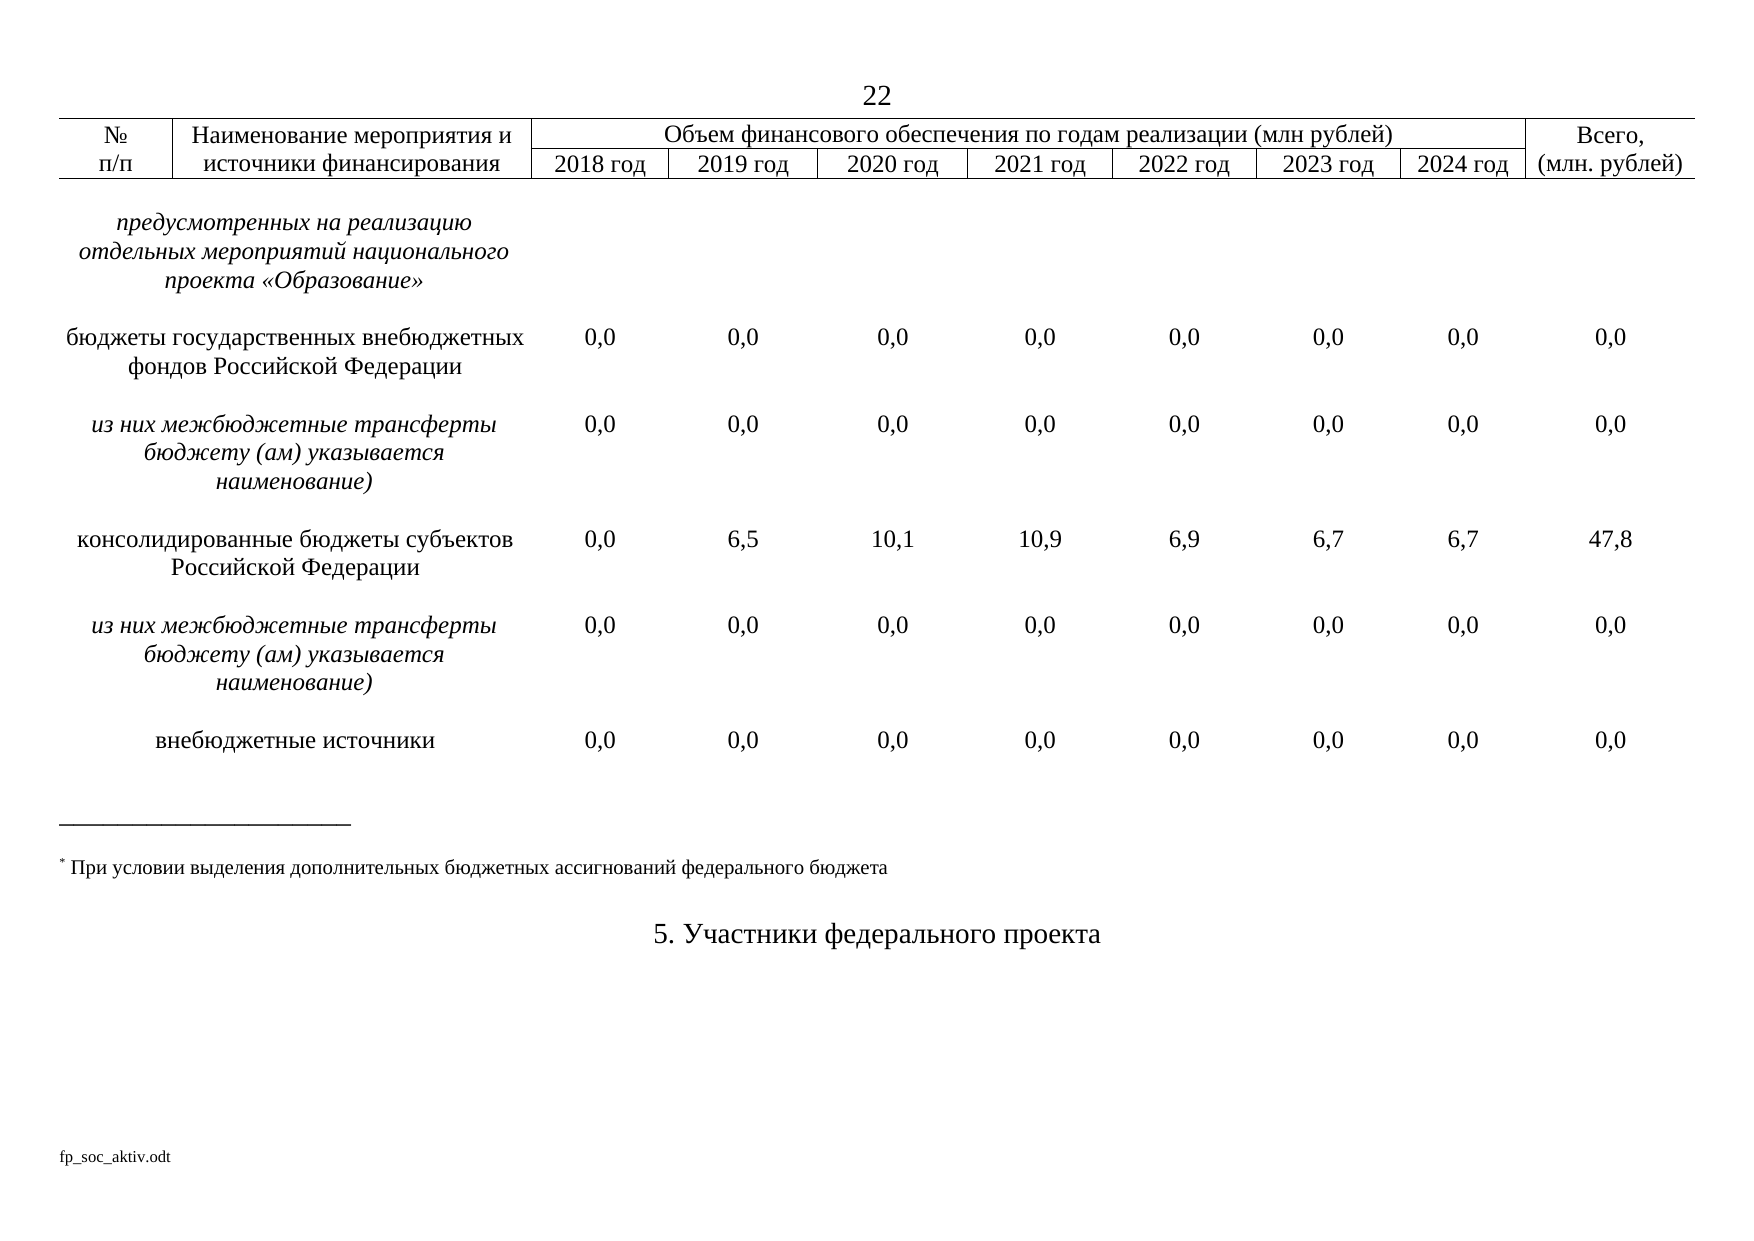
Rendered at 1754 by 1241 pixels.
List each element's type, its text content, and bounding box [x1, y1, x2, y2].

text * При условии выделения дополнительных бюджетных ассигнований федерального бюджета [59, 841, 1695, 879]
table_cell 0,0 [817, 610, 968, 725]
table_cell консолидированные бюджеты субъектов Российской Федерации [59, 524, 531, 610]
table_cell 0,0 [1256, 323, 1400, 409]
table_cell 0,0 [1526, 725, 1695, 754]
table_cell 0,0 [1400, 409, 1526, 524]
table_cell 0,0 [1112, 323, 1256, 409]
table_cell [531, 179, 669, 207]
table_cell 0,0 [1112, 610, 1256, 725]
table_header № п/п [59, 119, 172, 178]
table_cell 2018 год [532, 149, 668, 178]
table_cell [968, 208, 1112, 322]
table_cell [968, 179, 1112, 207]
table_cell 0,0 [1400, 725, 1526, 754]
table_cell [172, 179, 531, 207]
table_cell 2020 год [818, 149, 967, 178]
table_cell 2022 год [1113, 149, 1256, 178]
table_cell 6,7 [1256, 524, 1400, 610]
table_cell 0,0 [531, 524, 669, 610]
table_cell [669, 179, 817, 207]
table_cell 0,0 [1112, 409, 1256, 524]
table_header Наименование мероприятия и источники финансирования [173, 119, 531, 178]
table_cell 10,9 [968, 524, 1112, 610]
table_cell предусмотренных на реализацию отдельных мероприятий национального проекта «Образование» [59, 208, 531, 322]
table_cell 6,7 [1400, 524, 1526, 610]
table_cell 0,0 [817, 725, 968, 754]
table_cell [1400, 208, 1526, 322]
table_header Объем финансового обеспечения по годам реализации (млн рублей) [532, 119, 1525, 148]
table_cell 0,0 [1526, 610, 1695, 725]
table_cell [1526, 179, 1695, 207]
table_cell [1112, 179, 1256, 207]
table_cell 0,0 [531, 725, 669, 754]
table_cell 0,0 [1256, 610, 1400, 725]
table_cell 10,1 [817, 524, 968, 610]
table_cell 0,0 [1256, 409, 1400, 524]
table_cell 0,0 [669, 610, 817, 725]
table_cell [817, 208, 968, 322]
table_cell [59, 179, 172, 207]
text ____________________ [59, 791, 1695, 829]
table_cell 6,9 [1112, 524, 1256, 610]
table_cell 0,0 [1112, 725, 1256, 754]
table_cell 0,0 [531, 610, 669, 725]
table_cell 0,0 [1256, 725, 1400, 754]
table_cell 2024 год [1401, 149, 1525, 178]
table_cell внебюджетные источники [59, 725, 531, 754]
table_cell 0,0 [968, 409, 1112, 524]
table_cell 2021 год [968, 149, 1112, 178]
table_cell [531, 208, 669, 322]
table_cell [817, 179, 968, 207]
table_cell [1400, 179, 1526, 207]
table_cell [1256, 179, 1400, 207]
text 5. Участники федерального проекта [59, 916, 1695, 950]
table_cell 47,8 [1526, 524, 1695, 610]
table_cell 0,0 [669, 409, 817, 524]
table_cell 0,0 [1400, 323, 1526, 409]
table_cell 6,5 [669, 524, 817, 610]
table_cell [1256, 208, 1400, 322]
table_cell 0,0 [968, 610, 1112, 725]
table_cell [1526, 208, 1695, 322]
table_cell 0,0 [669, 323, 817, 409]
table_cell 0,0 [968, 323, 1112, 409]
table_cell бюджеты государственных внебюджетных фондов Российской Федерации [59, 323, 531, 409]
table_cell 0,0 [817, 323, 968, 409]
table_cell [669, 208, 817, 322]
table_cell 0,0 [817, 409, 968, 524]
table_cell 0,0 [1526, 323, 1695, 409]
table_cell 0,0 [531, 323, 669, 409]
table_cell 0,0 [1526, 409, 1695, 524]
table_cell 0,0 [669, 725, 817, 754]
table_cell 2023 год [1257, 149, 1400, 178]
table_cell [1112, 208, 1256, 322]
table_cell 2019 год [669, 149, 817, 178]
table_cell из них межбюджетные трансферты бюджету (ам) указывается наименование) [59, 610, 531, 725]
table_cell из них межбюджетные трансферты бюджету (ам) указывается наименование) [59, 409, 531, 524]
table_cell 0,0 [531, 409, 669, 524]
table_header Всего, (млн. рублей) [1526, 119, 1695, 178]
table_cell 0,0 [1400, 610, 1526, 725]
table_cell 0,0 [968, 725, 1112, 754]
